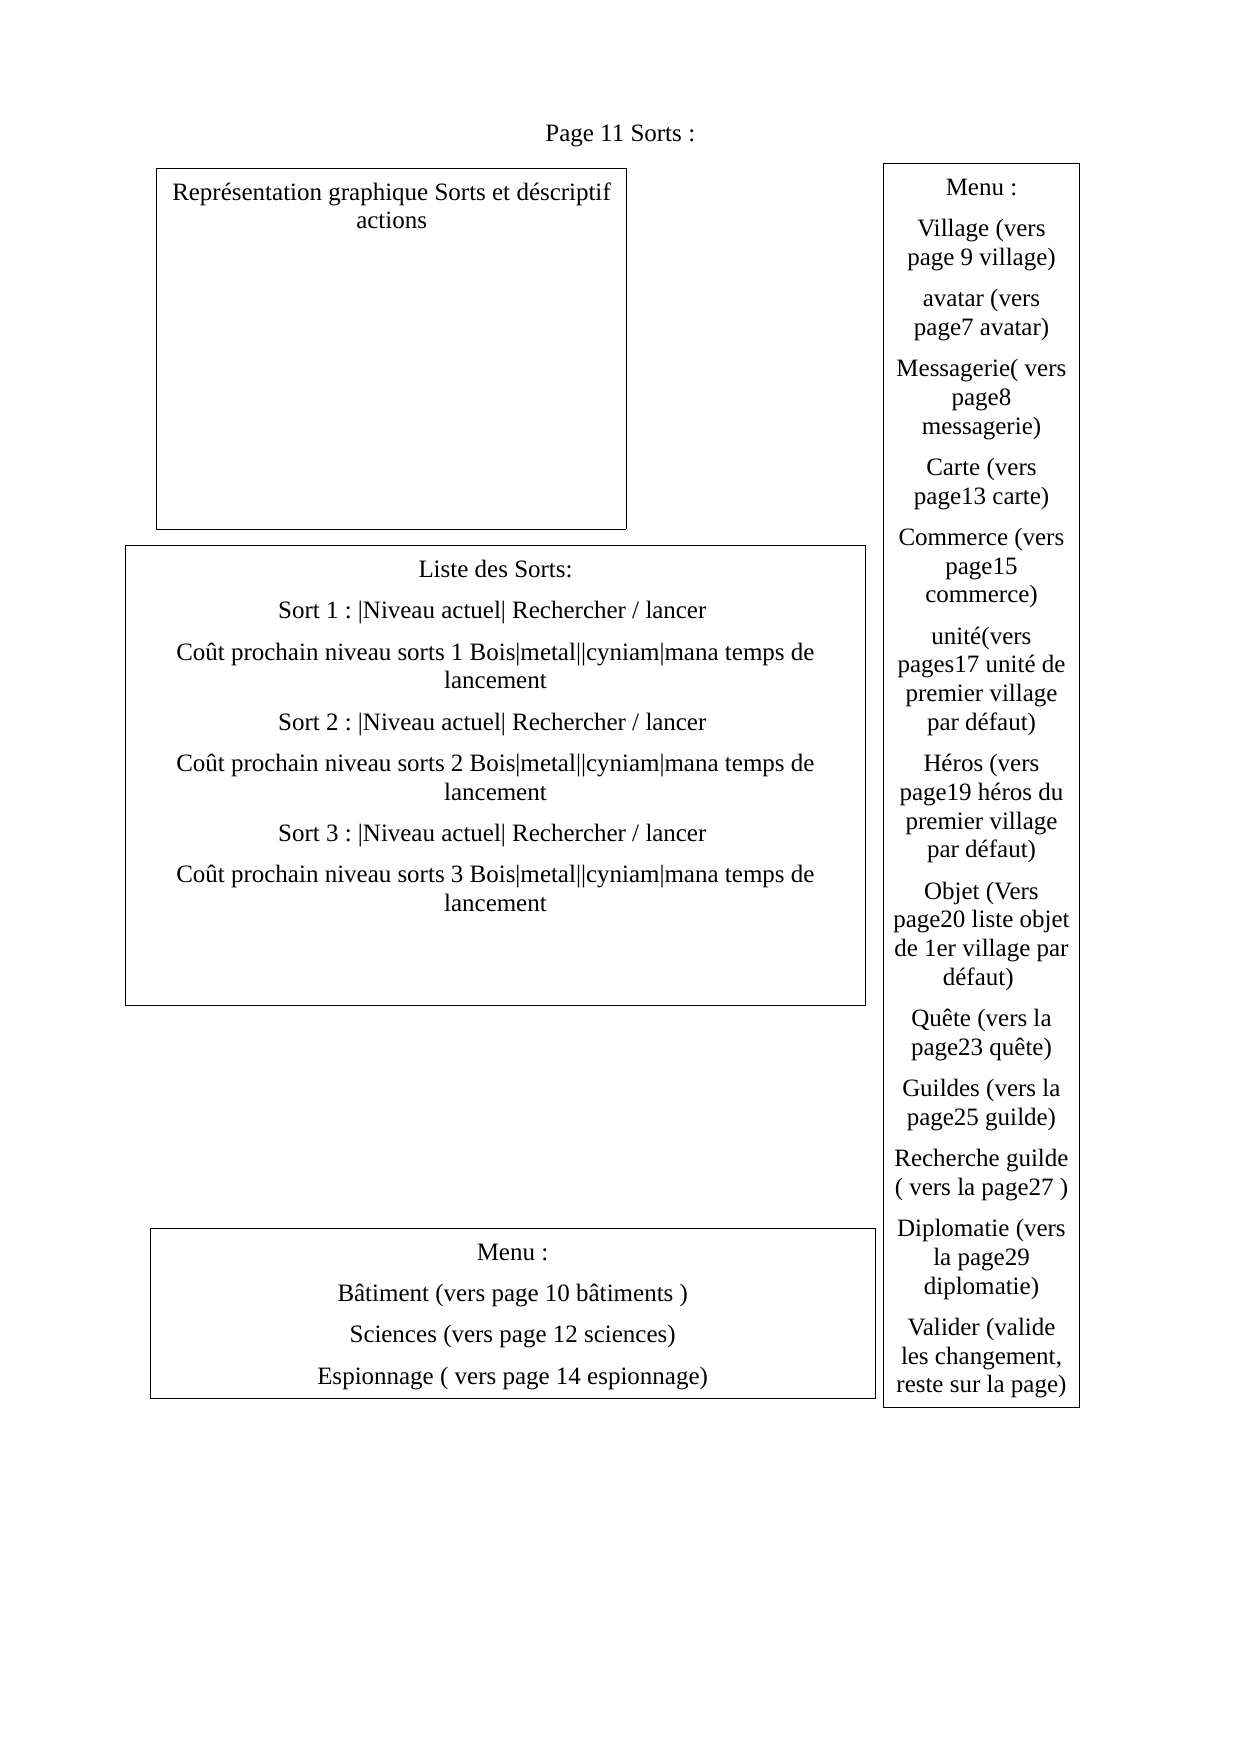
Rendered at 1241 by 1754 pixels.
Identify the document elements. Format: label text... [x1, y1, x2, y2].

text Liste des Sorts: [134, 554, 857, 583]
text Bâtiment (vers page 10 bâtiments ) [159, 1278, 866, 1307]
text Recherche guilde ( vers la page27 ) [892, 1143, 1071, 1201]
text Guildes (vers la page25 guilde) [892, 1073, 1071, 1131]
text Commerce (vers page15 commerce) [892, 522, 1071, 608]
text Sciences (vers page 12 sciences) [159, 1319, 866, 1348]
text Coût prochain niveau sorts 1 Bois|metal||cyniam|mana temps de lancement [134, 637, 857, 694]
text Coût prochain niveau sorts 3 Bois|metal||cyniam|mana temps de lancement [134, 859, 857, 917]
text Sort 2 : |Niveau actuel| Rechercher / lancer [134, 707, 857, 736]
text Page 11 Sorts : [118, 118, 1122, 147]
text Représentation graphique Sorts et déscriptif actions [165, 177, 617, 234]
text Menu : [159, 1237, 866, 1266]
text Quête (vers la page23 quête) [892, 1003, 1071, 1061]
text Espionnage ( vers page 14 espionnage) [159, 1361, 866, 1389]
text Village (vers page 9 village) [892, 213, 1071, 271]
text Objet (Vers page20 liste objet de 1er village par défaut) [892, 876, 1071, 991]
text Carte (vers page13 carte) [892, 452, 1071, 509]
text avatar (vers page7 avatar) [892, 283, 1071, 341]
text Coût prochain niveau sorts 2 Bois|metal||cyniam|mana temps de lancement [134, 748, 857, 806]
text Valider (valide les changement, reste sur la page) [892, 1312, 1071, 1398]
text unité(vers pages17 unité de premier village par défaut) [892, 621, 1071, 736]
text Menu : [892, 172, 1071, 201]
text Sort 3 : |Niveau actuel| Rechercher / lancer [134, 818, 857, 847]
text Héros (vers page19 héros du premier village par défaut) [892, 748, 1071, 863]
text Messagerie( vers page8 messagerie) [892, 353, 1071, 439]
text Diplomatie (vers la page29 diplomatie) [892, 1213, 1071, 1299]
text Sort 1 : |Niveau actuel| Rechercher / lancer [134, 596, 857, 624]
